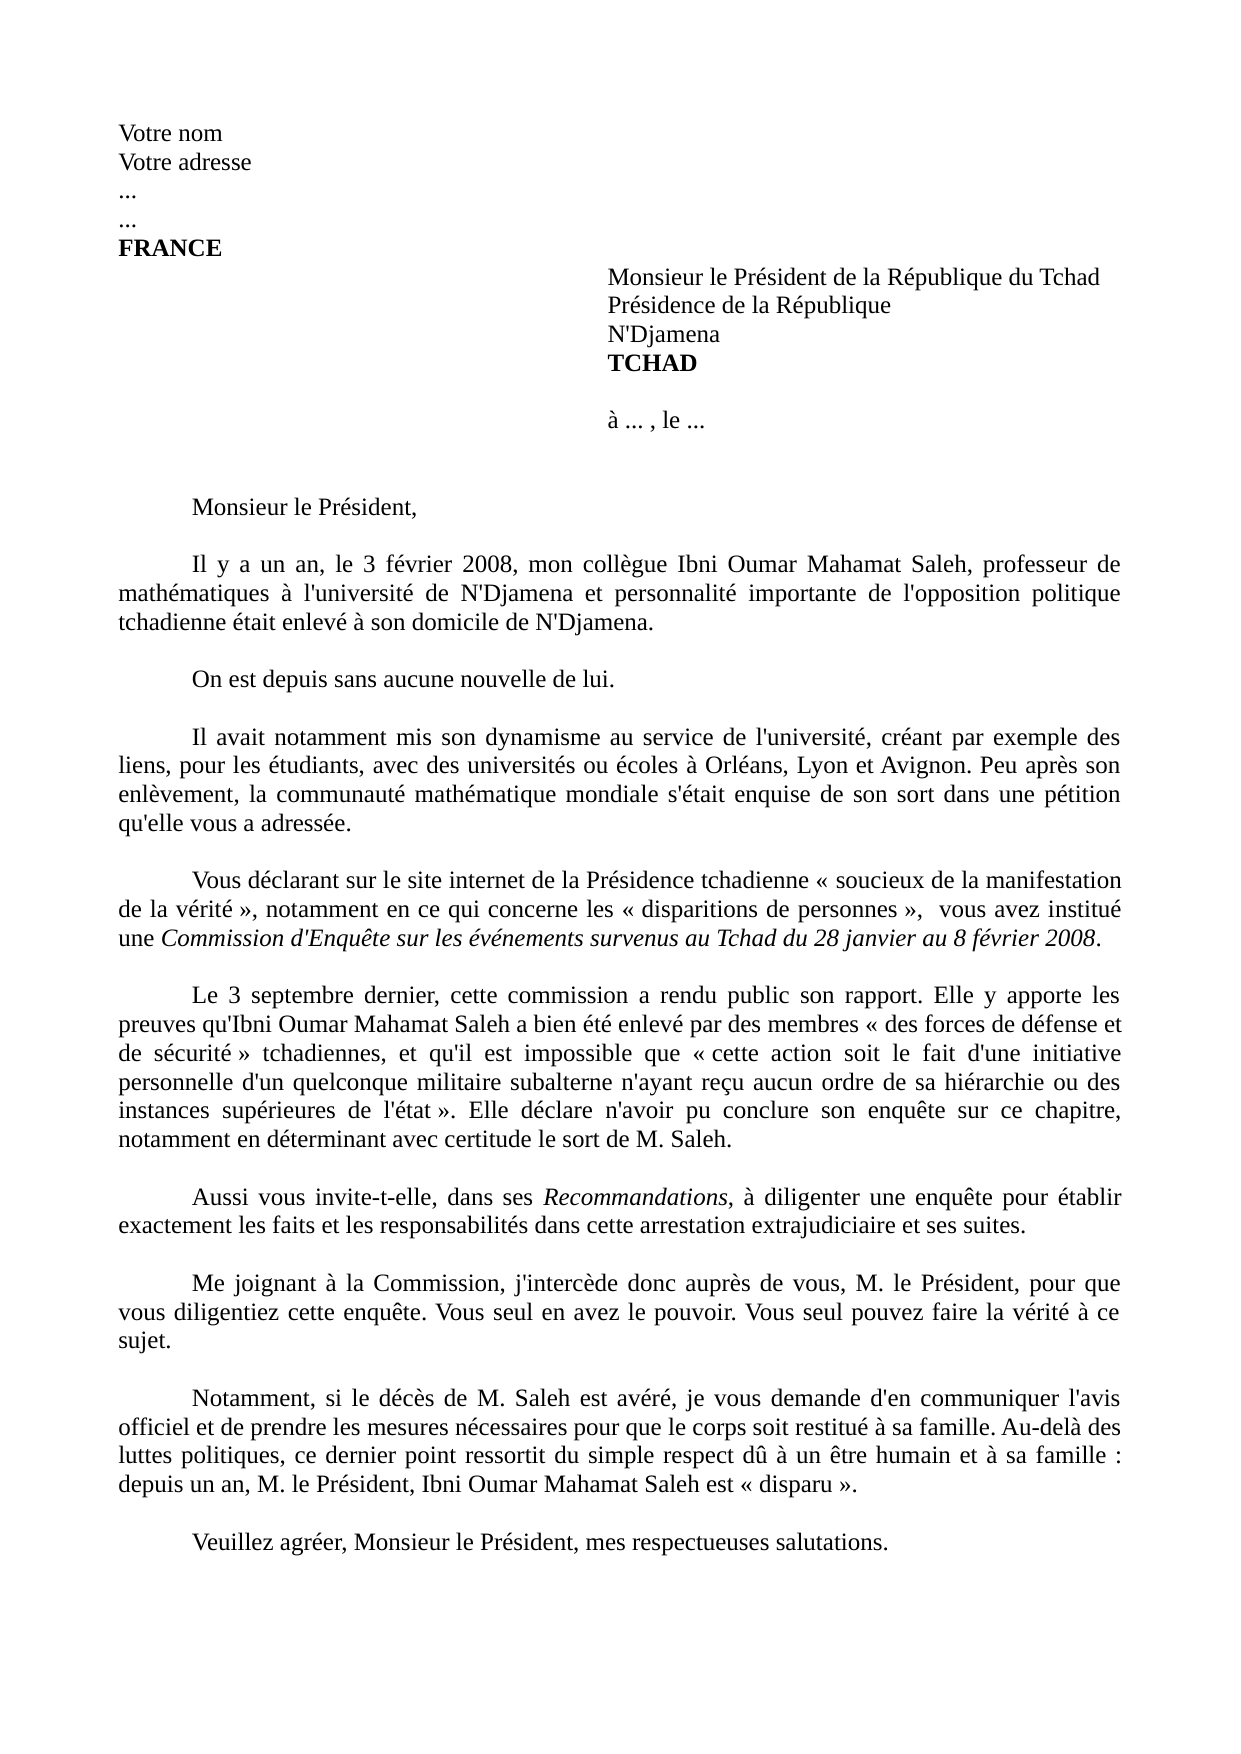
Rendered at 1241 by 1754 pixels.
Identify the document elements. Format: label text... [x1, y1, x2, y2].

text Le 3 septembre dernier, cette commission a rendu public son rapport. Elle y apporte les preuves qu'Ibni Oumar Mahamat Saleh a bien été enlevé par des membres « des forces de défense et de sécurité » tchadiennes, et qu'il est impossible que « cette action soit le fait d'une initiative personnelle d'un quelconque militaire subalterne n'ayant reçu aucun ordre de sa hiérarchie ou des instances supérieures de l'état ». Elle déclare n'avoir pu conclure son enquête sur ce chapitre, notamment en déterminant avec certitude le sort de M. Saleh. [118, 981, 1122, 1153]
text N'Djamena [607, 319, 1122, 348]
text Monsieur le Président, [118, 492, 1122, 521]
text à ... , le ... [607, 406, 1122, 434]
text Il y a un an, le 3 février 2008, mon collègue Ibni Oumar Mahamat Saleh, professeur de mathématiques à l'université de N'Djamena et personnalité importante de l'opposition politique tchadienne était enlevé à son domicile de N'Djamena. [118, 549, 1122, 636]
text Il avait notamment mis son dynamisme au service de l'université, créant par exemple des liens, pour les étudiants, avec des universités ou écoles à Orléans, Lyon et Avignon. Peu après son enlèvement, la communauté mathématique mondiale s'était enquise de son sort dans une pétition qu'elle vous a adressée. [118, 722, 1122, 837]
text Me joignant à la Commission, j'intercède donc auprès de vous, M. le Président, pour que vous diligentiez cette enquête. Vous seul en avez le pouvoir. Vous seul pouvez faire la vérité à ce sujet. [118, 1268, 1122, 1354]
text ... [118, 176, 1122, 204]
text Votre nom [118, 118, 1122, 147]
text Monsieur le Président de la République du Tchad [607, 262, 1122, 291]
text Notamment, si le décès de M. Saleh est avéré, je vous demande d'en communiquer l'avis officiel et de prendre les mesures nécessaires pour que le corps soit restitué à sa famille. Au-delà des luttes politiques, ce dernier point ressortit du simple respect dû à un être humain et à sa famille : depuis un an, M. le Président, Ibni Oumar Mahamat Saleh est « disparu ». [118, 1383, 1122, 1498]
text Vous déclarant sur le site internet de la Présidence tchadienne « soucieux de la manifestation de la vérité », notamment en ce qui concerne les « disparitions de personnes », vous avez institué une Commission d'Enquête sur les événements survenus au Tchad du 28 janvier au 8 février 2008. [118, 866, 1122, 952]
text FRANCE [118, 233, 1122, 262]
text Présidence de la République [607, 291, 1122, 319]
text TCHAD [607, 348, 1122, 377]
text Veuillez agréer, Monsieur le Président, mes respectueuses salutations. [118, 1527, 1122, 1556]
text On est depuis sans aucune nouvelle de lui. [118, 664, 1122, 693]
text Votre adresse [118, 147, 1122, 176]
text ... [118, 204, 1122, 233]
text Aussi vous invite-t-elle, dans ses Recommandations, à diligenter une enquête pour établir exactement les faits et les responsabilités dans cette arrestation extrajudiciaire et ses suites. [118, 1182, 1122, 1239]
